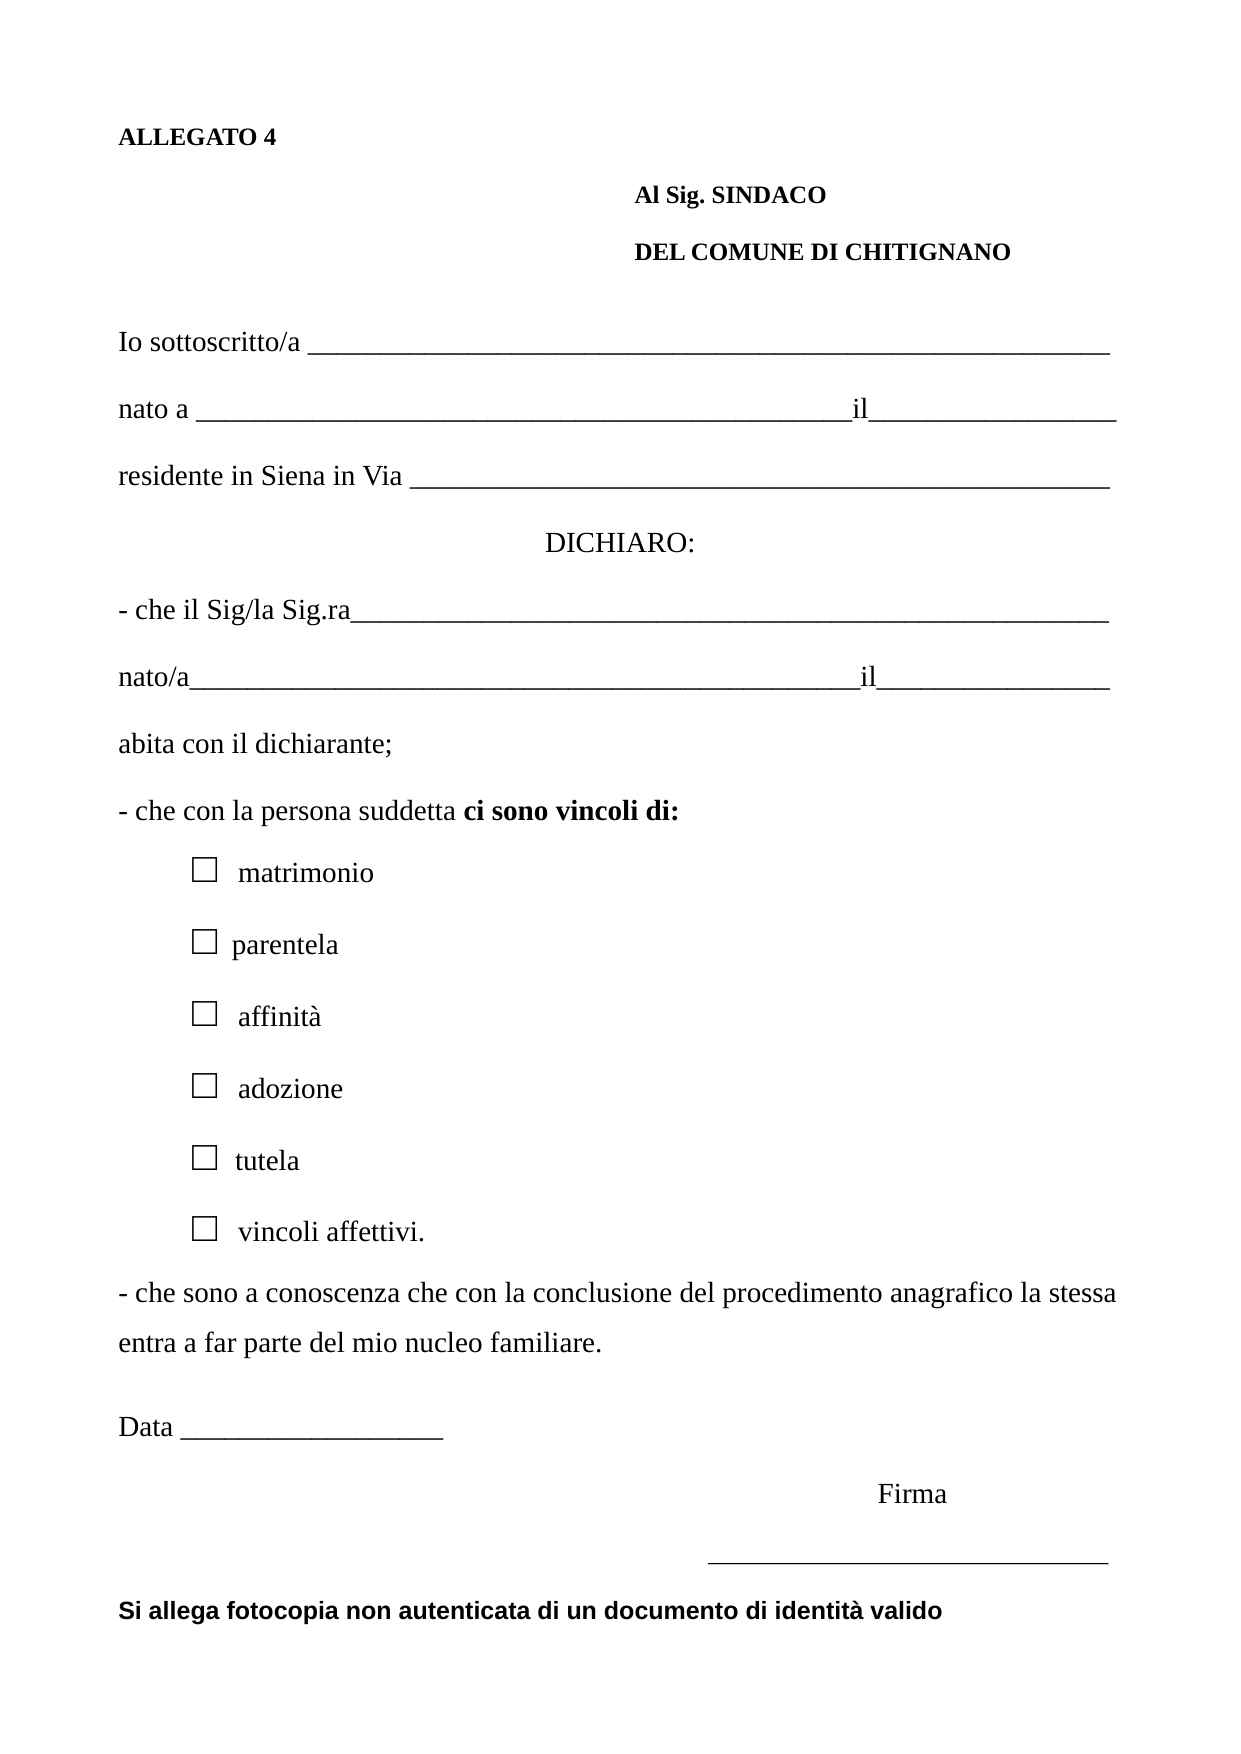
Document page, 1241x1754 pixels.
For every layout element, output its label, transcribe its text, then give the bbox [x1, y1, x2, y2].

text Data __________________ [118, 1409, 1122, 1476]
text DEL COMUNE DI CHITIGNANO [118, 237, 1122, 266]
text □ adozione [118, 1059, 1122, 1107]
text - che sono a conoscenza che con la conclusione del procedimento anagrafico la stessa entra a far parte del mio nucleo familiare. [118, 1275, 1122, 1359]
text □ affinità [118, 987, 1122, 1035]
subtitle ALLEGATO 4 [118, 94, 1122, 151]
text nato a _____________________________________________il_________________ [118, 391, 1122, 424]
text □ matrimonio [118, 843, 1122, 891]
text ________________________________ [118, 1538, 1122, 1567]
text □ vincoli affettivi. [118, 1203, 1122, 1251]
text DICHIARO: [118, 525, 1122, 558]
subtitle Firma [118, 1476, 1122, 1509]
text - che con la persona suddetta ci sono vincoli di: [118, 793, 1122, 827]
subtitle Al Sig. SINDACO [118, 180, 1122, 237]
text residente in Siena in Via ________________________________________________ [118, 458, 1122, 491]
subtitle Si allega fotocopia non autenticata di un documento di identità valido [118, 1596, 1122, 1624]
text nato/a______________________________________________il________________ [118, 659, 1122, 693]
text □ parentela [118, 915, 1122, 963]
text □ tutela [118, 1131, 1122, 1179]
text Io sottoscritto/a _______________________________________________________ [118, 324, 1122, 357]
text abita con il dichiarante; [118, 726, 1122, 760]
text - che il Sig/la Sig.ra____________________________________________________ [118, 592, 1122, 626]
